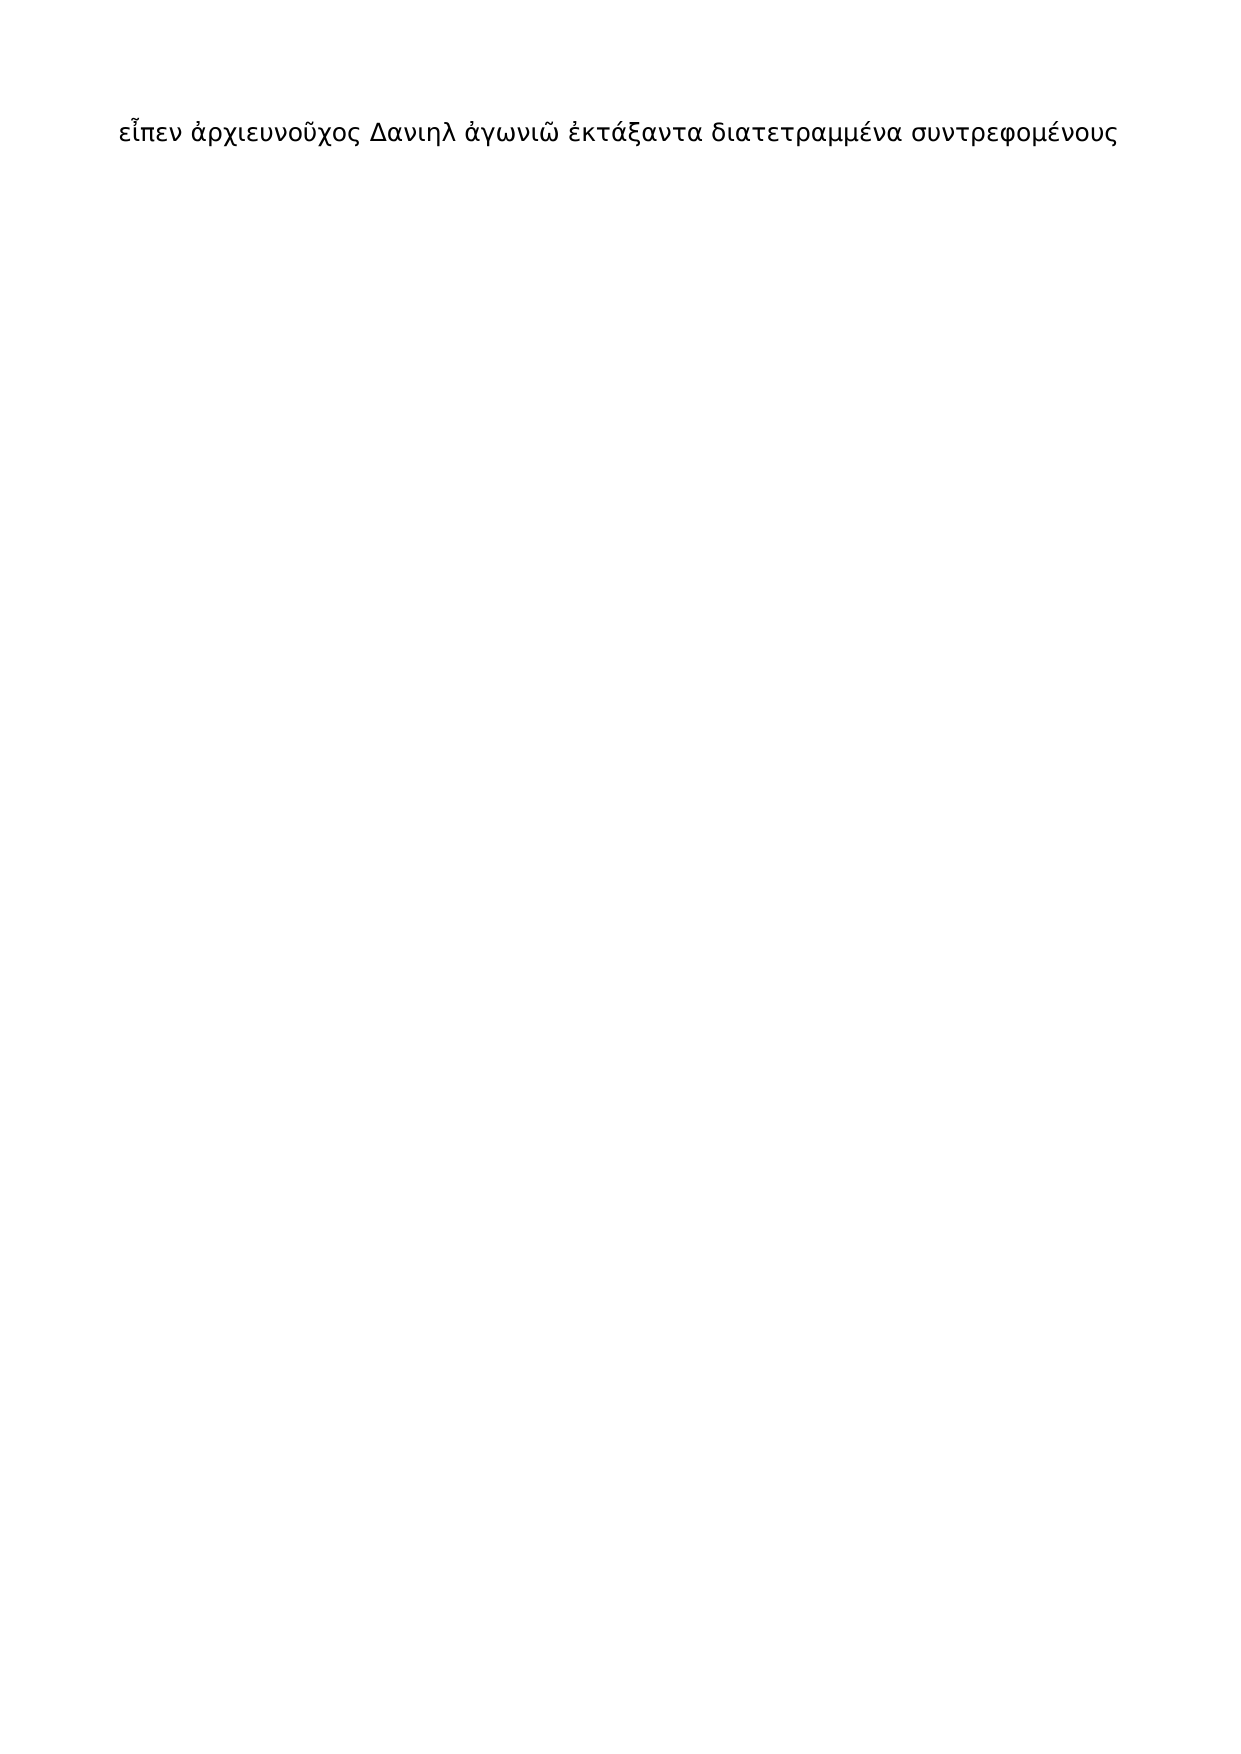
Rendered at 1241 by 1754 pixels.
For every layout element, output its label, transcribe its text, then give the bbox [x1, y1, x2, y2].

text εἶπεν ἀρχιευνοῦχος Δανιηλ ἀγωνιῶ ἐκτάξαντα διατετραμμένα συντρεφομένους [118, 118, 1122, 147]
